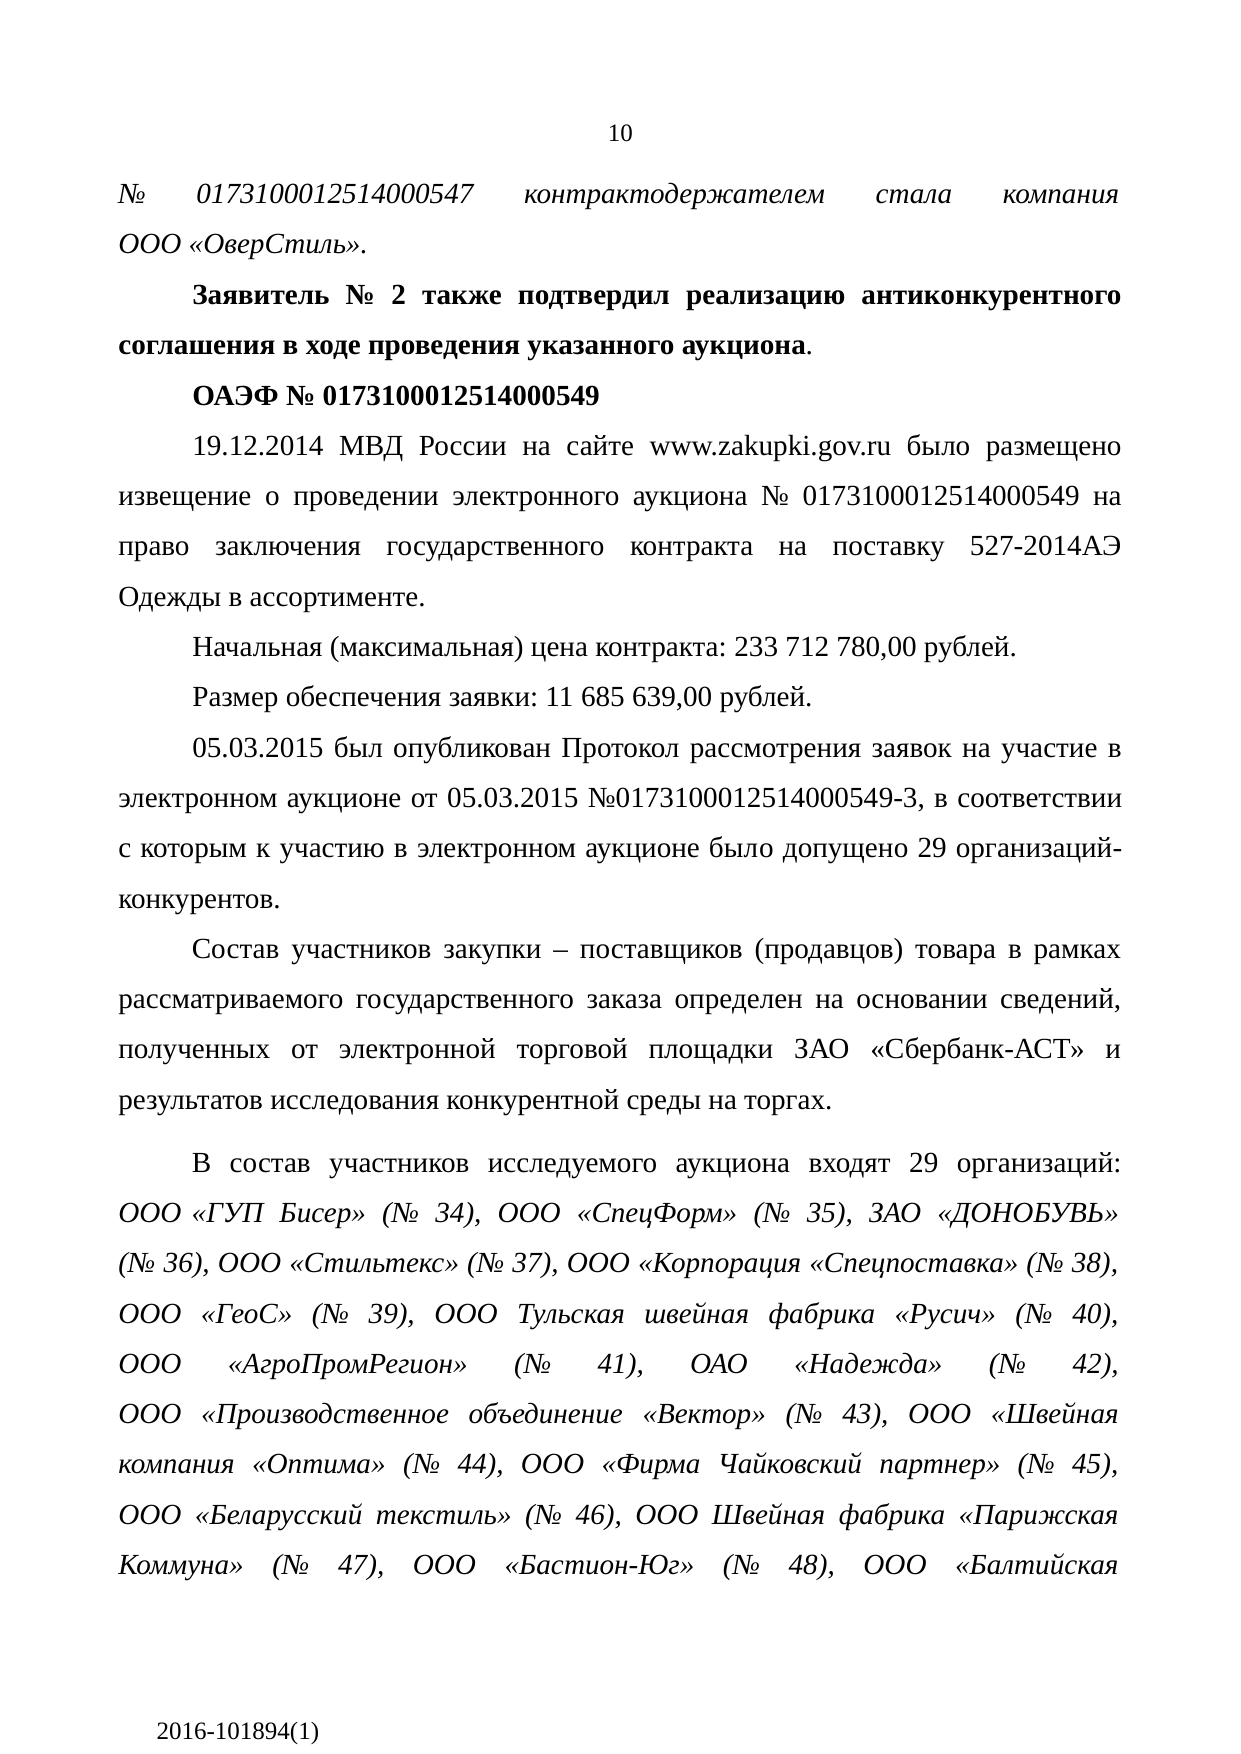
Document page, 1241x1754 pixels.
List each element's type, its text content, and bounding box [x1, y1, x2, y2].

text 05.03.2015 был опубликован Протокол рассмотрения заявок на участие в электронном аукционе от 05.03.2015 №0173100012514000549-3, в соответствии с которым к участию в электронном аукционе было допущено 29 организаций-конкурентов. [118, 730, 1122, 914]
text Размер обеспечения заявки: 11 685 639,00 рублей. [118, 679, 1122, 713]
text 19.12.2014 МВД России на сайте www.zakupki.gov.ru было размещено извещение о проведении электронного аукциона № 0173100012514000549 на право заключения государственного контракта на поставку 527-2014АЭ Одежды в ассортименте. [118, 428, 1122, 612]
text № 0173100012514000547 контрактодержателем стала компания ООО «ОверСтиль». [118, 176, 1122, 260]
text Заявитель № 2 также подтвердил реализацию антиконкурентного соглашения в ходе проведения указанного аукциона. [118, 277, 1122, 361]
text ОАЭФ № 0173100012514000549 [118, 378, 1122, 411]
text Состав участников закупки – поставщиков (продавцов) товара в рамках рассматриваемого государственного заказа определен на основании сведений, полученных от электронной торговой площадки ЗАО «Сбербанк-АСТ» и результатов исследования конкурентной среды на торгах. [118, 931, 1122, 1116]
text Начальная (максимальная) цена контракта: 233 712 780,00 рублей. [118, 629, 1122, 663]
text В состав участников исследуемого аукциона входят 29 организаций: ООО «ГУП Бисер» (№ 34), ООО «СпецФорм» (№ 35), ЗАО «ДОНОБУВЬ» (№ 36), ООО «Стильтекс» (№ 37), ООО «Корпорация «Спецпоставка» (№ 38), ООО «ГеоС» (№ 39), ООО Тульская швейная фабрика «Русич» (№ 40), ООО «АгроПромРегион» (№ 41), ОАО «Надежда» (№ 42), ООО «Производственное объединение «Вектор» (№ 43), ООО «Швейная компания «Оптима» (№ 44), ООО «Фирма Чайковский партнер» (№ 45), ООО «Беларусский текстиль» (№ 46), ООО Швейная фабрика «Парижская Коммуна» (№ 47), ООО «Бастион-Юг» (№ 48), ООО «Балтийская [118, 1145, 1122, 1581]
